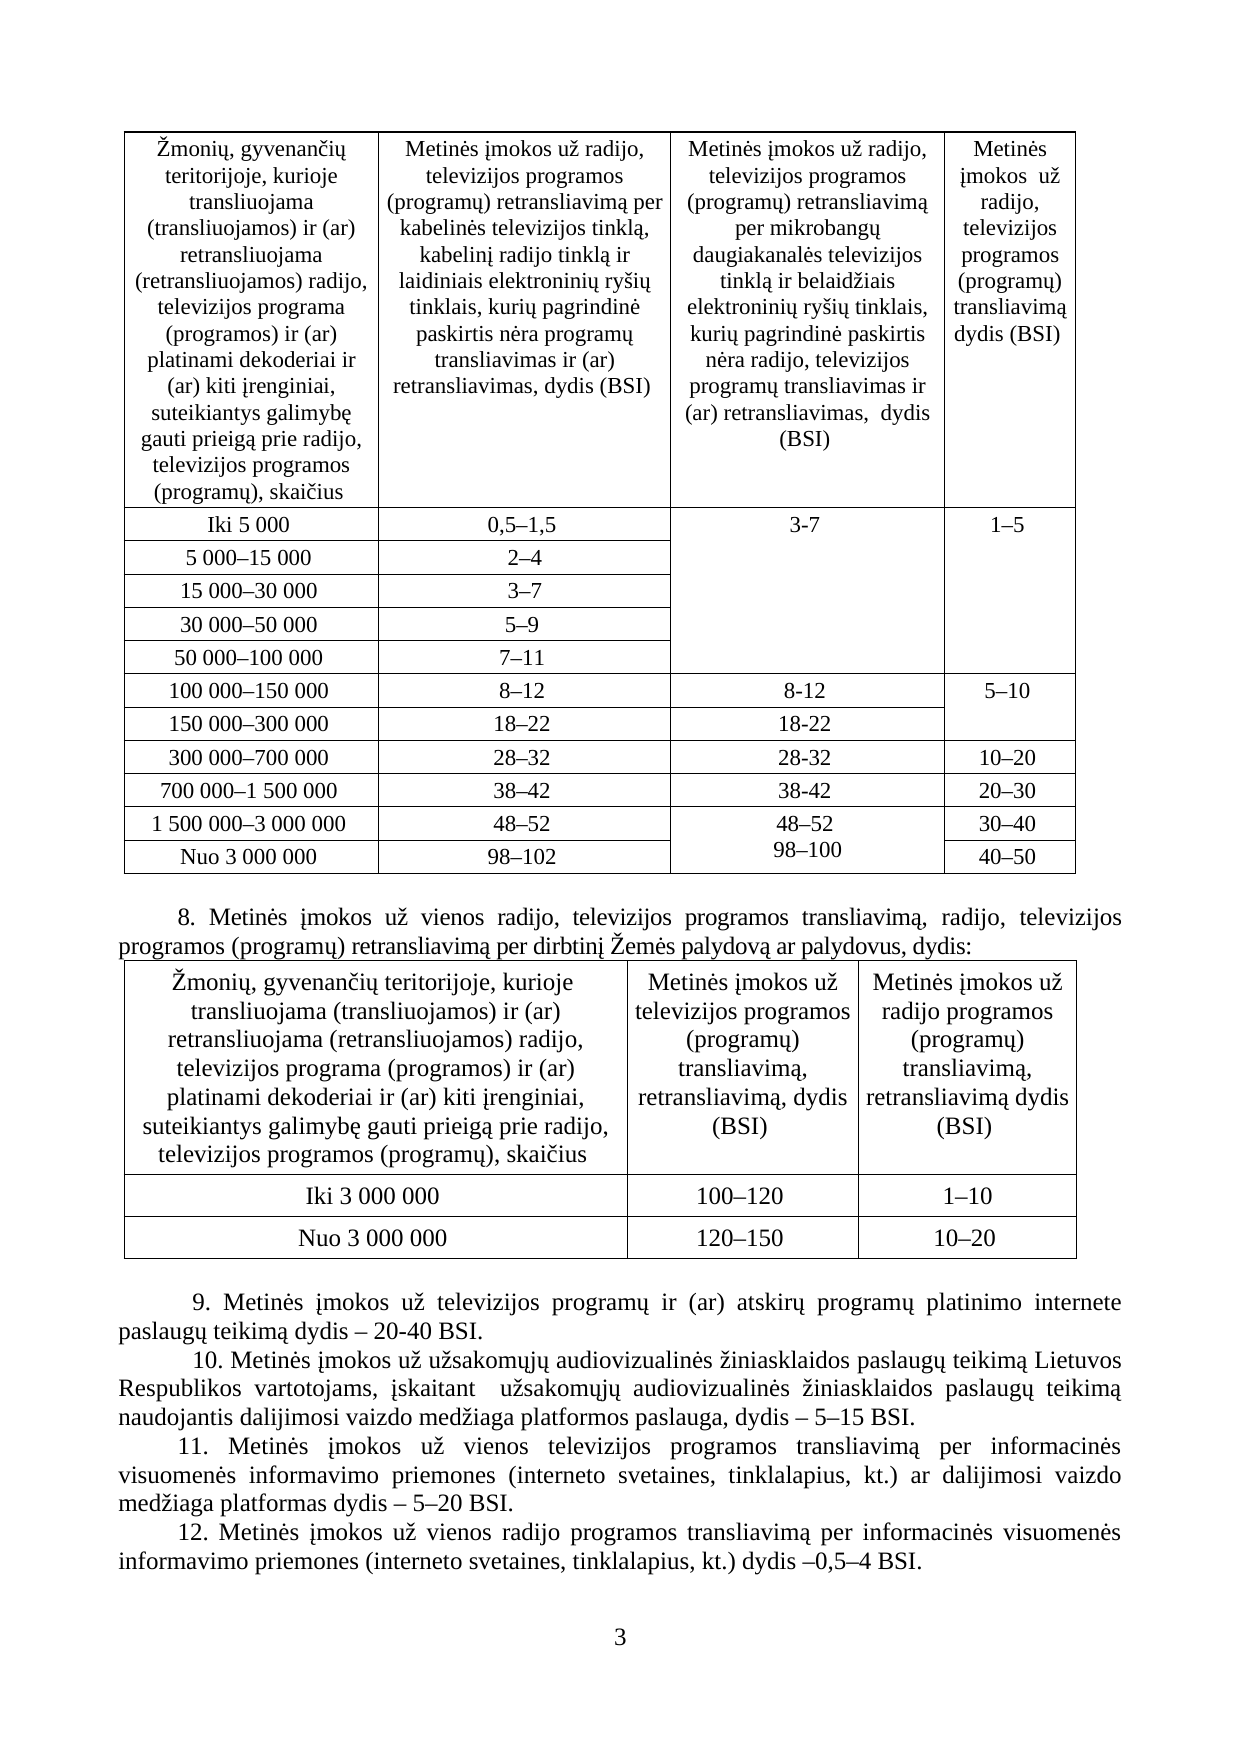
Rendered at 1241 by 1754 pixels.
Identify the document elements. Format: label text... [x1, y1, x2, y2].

text 11. Metinės įmokos už vienos televizijos programos transliavimą per informacinės visuomenės informavimo priemones (interneto svetaines, tinklalapius, kt.) ar dalijimosi vaizdo medžiaga platformas dydis – 5–20 BSI. [118, 1431, 1122, 1517]
text 10. Metinės įmokos už užsakomųjų audiovizualinės žiniasklaidos paslaugų teikimą Lietuvos Respublikos vartotojams, įskaitant užsakomųjų audiovizualinės žiniasklaidos paslaugų teikimą naudojantis dalijimosi vaizdo medžiaga platformos paslauga, dydis – 5–15 BSI. [118, 1345, 1122, 1431]
table_cell 18–22 [379, 708, 670, 740]
table_cell 38–42 [379, 774, 670, 806]
table_header Metinės įmokos už radijo, televizijos programos (programų) retransliavimą per mikrobangų daugiakanalės televizijos tinklą ir belaidžiais elektroninių ryšių tinklais, kurių pagrindinė paskirtis nėra radijo, televizijos programų transliavimas ir (ar) retransliavimas, dydis (BSI) [671, 133, 944, 507]
table_cell 100–120 [628, 1175, 858, 1216]
text 12. Metinės įmokos už vienos radijo programos transliavimą per informacinės visuomenės informavimo priemones (interneto svetaines, tinklalapius, kt.) dydis –0,5–4 BSI. [118, 1517, 1122, 1575]
table_cell 3–7 [379, 575, 670, 607]
table_cell 1 500 000–3 000 000 [125, 807, 378, 839]
table_cell 150 000–300 000 [125, 708, 378, 740]
table_cell 5–10 [945, 674, 1075, 740]
table_cell 30–40 [945, 807, 1075, 839]
table_cell 8-12 [671, 674, 944, 707]
table_header Metinės įmokos už radijo programos (programų) transliavimą, retransliavimą dydis (BSI) [859, 961, 1076, 1174]
table_cell Iki 5 000 [125, 508, 378, 540]
table_cell 7–11 [379, 641, 670, 673]
table_cell Nuo 3 000 000 [125, 841, 378, 873]
table_cell 700 000–1 500 000 [125, 774, 378, 806]
table_header Metinės įmokos už televizijos programos (programų) transliavimą, retransliavimą, dydis (BSI) [628, 961, 858, 1174]
table_cell 28-32 [671, 741, 944, 773]
table_cell 5–9 [379, 608, 670, 640]
table_cell 20–30 [945, 774, 1075, 806]
table_header Žmonių, gyvenančių teritorijoje, kurioje transliuojama (transliuojamos) ir (ar) retransliuojama (retransliuojamos) radijo, televizijos programa (programos) ir (ar) platinami dekoderiai ir (ar) kiti įrenginiai, suteikiantys galimybę gauti prieigą prie radijo, televizijos programos (programų), skaičius [125, 133, 378, 507]
table_cell 8–12 [379, 674, 670, 707]
table_cell 100 000–150 000 [125, 674, 378, 707]
table_cell 0,5–1,5 [379, 508, 670, 540]
table_header Žmonių, gyvenančių teritorijoje, kurioje transliuojama (transliuojamos) ir (ar) retransliuojama (retransliuojamos) radijo, televizijos programa (programos) ir (ar) platinami dekoderiai ir (ar) kiti įrenginiai, suteikiantys galimybę gauti prieigą prie radijo, televizijos programos (programų), skaičius [125, 961, 627, 1174]
table_cell 48–52 [379, 807, 670, 839]
table_cell 10–20 [945, 741, 1075, 773]
table_cell 30 000–50 000 [125, 608, 378, 640]
table_cell 38-42 [671, 774, 944, 806]
table_cell 2–4 [379, 541, 670, 574]
table_cell 120–150 [628, 1217, 858, 1257]
table_header Metinės įmokos už radijo, televizijos programos (programų) retransliavimą per kabelinės televizijos tinklą, kabelinį radijo tinklą ir laidiniais elektroninių ryšių tinklais, kurių pagrindinė paskirtis nėra programų transliavimas ir (ar) retransliavimas, dydis (BSI) [379, 133, 670, 507]
table_cell 50 000–100 000 [125, 641, 378, 673]
table_header Metinės įmokos už radijo, televizijos programos (programų) transliavimą dydis (BSI) [945, 133, 1075, 507]
table_cell 18-22 [671, 708, 944, 740]
text 9. Metinės įmokos už televizijos programų ir (ar) atskirų programų platinimo internete paslaugų teikimą dydis – 20-40 BSI. [118, 1287, 1122, 1345]
table_cell 48–52 98–100 [671, 807, 944, 873]
table_cell 3-7 [671, 508, 944, 673]
table_cell 5 000–15 000 [125, 541, 378, 574]
table_cell 28–32 [379, 741, 670, 773]
table_cell 1–5 [945, 508, 1075, 673]
table_cell 15 000–30 000 [125, 575, 378, 607]
table_cell 300 000–700 000 [125, 741, 378, 773]
table_cell Iki 3 000 000 [125, 1175, 627, 1216]
table_cell 1–10 [859, 1175, 1076, 1216]
table_cell 98–102 [379, 841, 670, 873]
table_cell 10–20 [859, 1217, 1076, 1257]
table_cell 40–50 [945, 841, 1075, 873]
table_cell Nuo 3 000 000 [125, 1217, 627, 1257]
text 8. Metinės įmokos už vienos radijo, televizijos programos transliavimą, radijo, televizijos programos (programų) retransliavimą per dirbtinį Žemės palydovą ar palydovus, dydis: [118, 902, 1122, 960]
